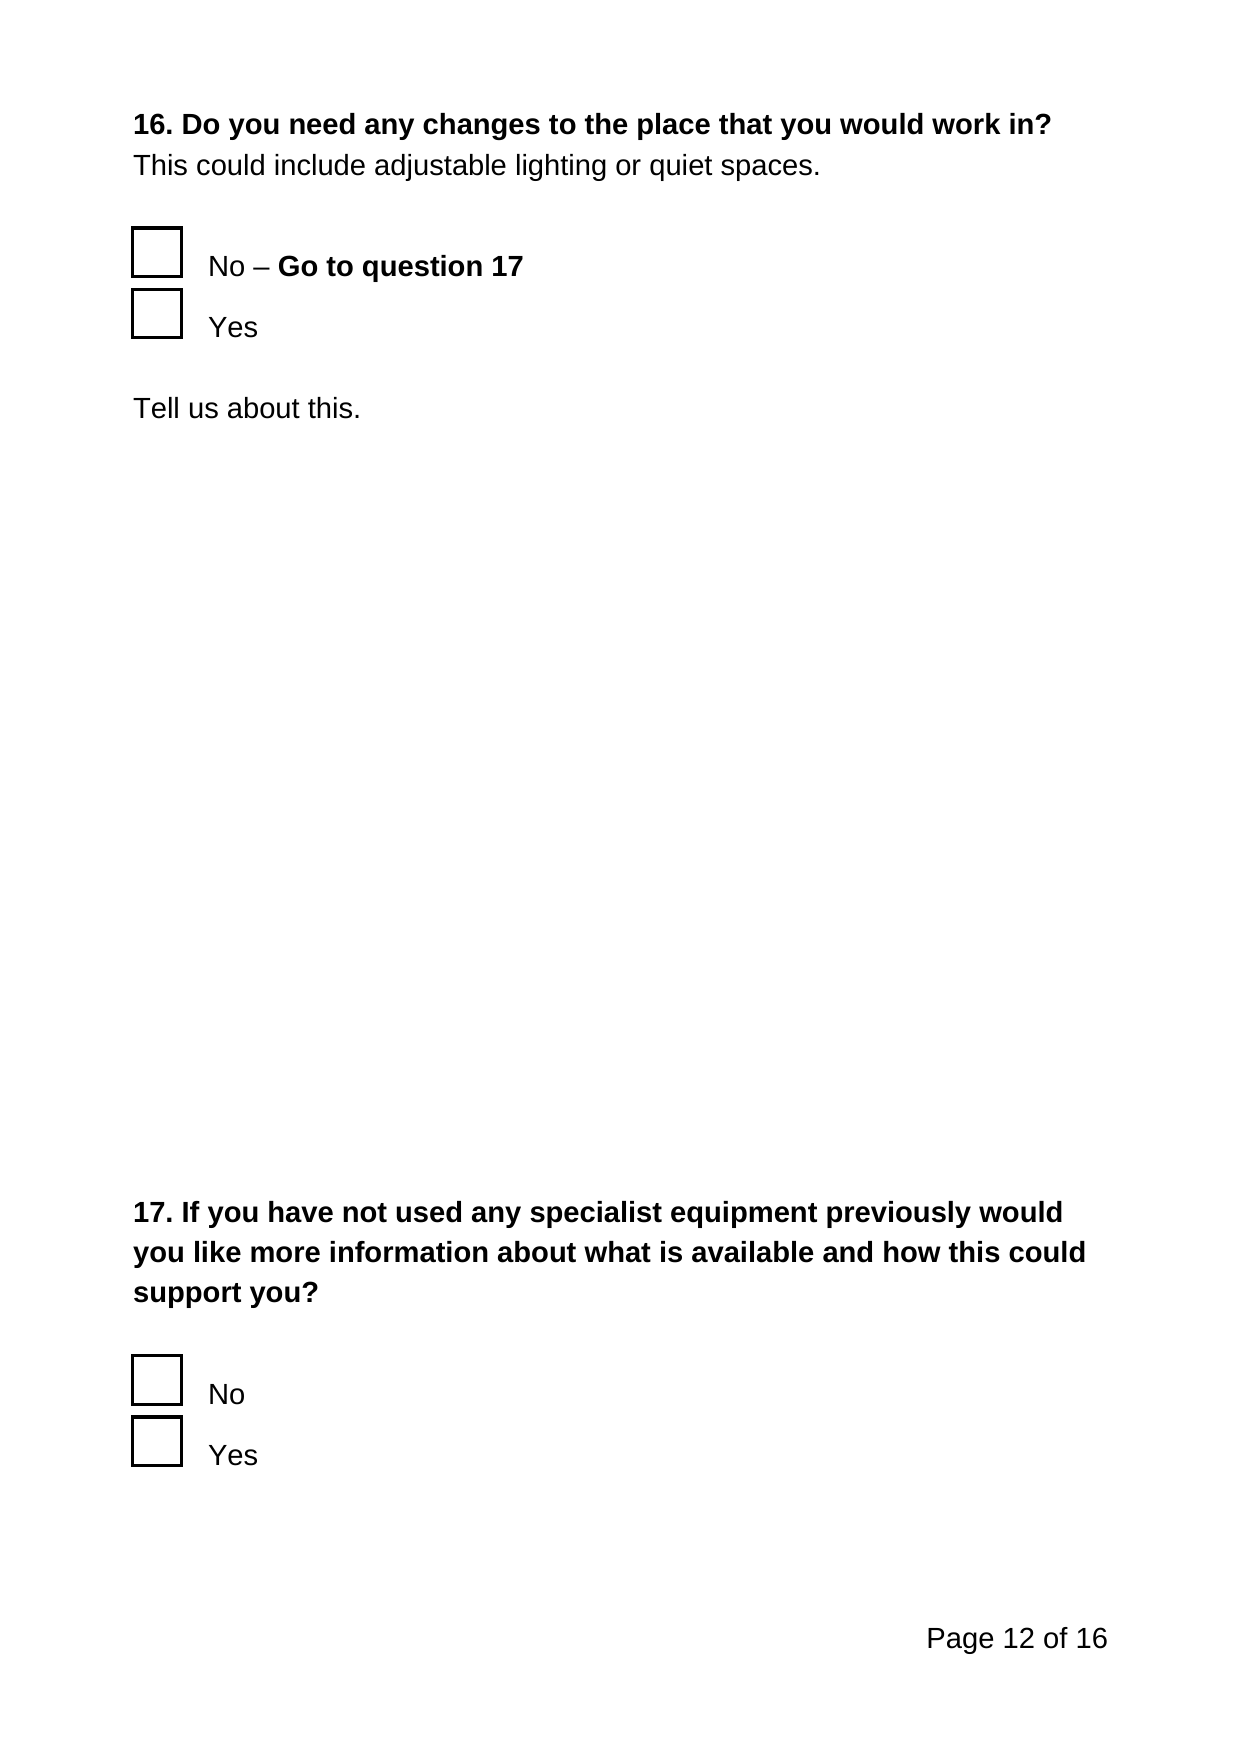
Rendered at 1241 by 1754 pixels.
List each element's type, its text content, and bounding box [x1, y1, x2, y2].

text Yes [133, 289, 1108, 344]
text Tell us about this. [133, 391, 1108, 424]
text No – Go to question 17 [133, 228, 1108, 283]
text Yes [133, 1417, 1108, 1472]
text This could include adjustable lighting or quiet spaces. [133, 148, 1108, 181]
subtitle 16. Do you need any changes to the place that you would work in? [133, 107, 1108, 141]
subtitle 17. If you have not used any specialist equipment previously would you like more information about what is available and how this could support you? [133, 1195, 1108, 1309]
text No [133, 1356, 1108, 1410]
